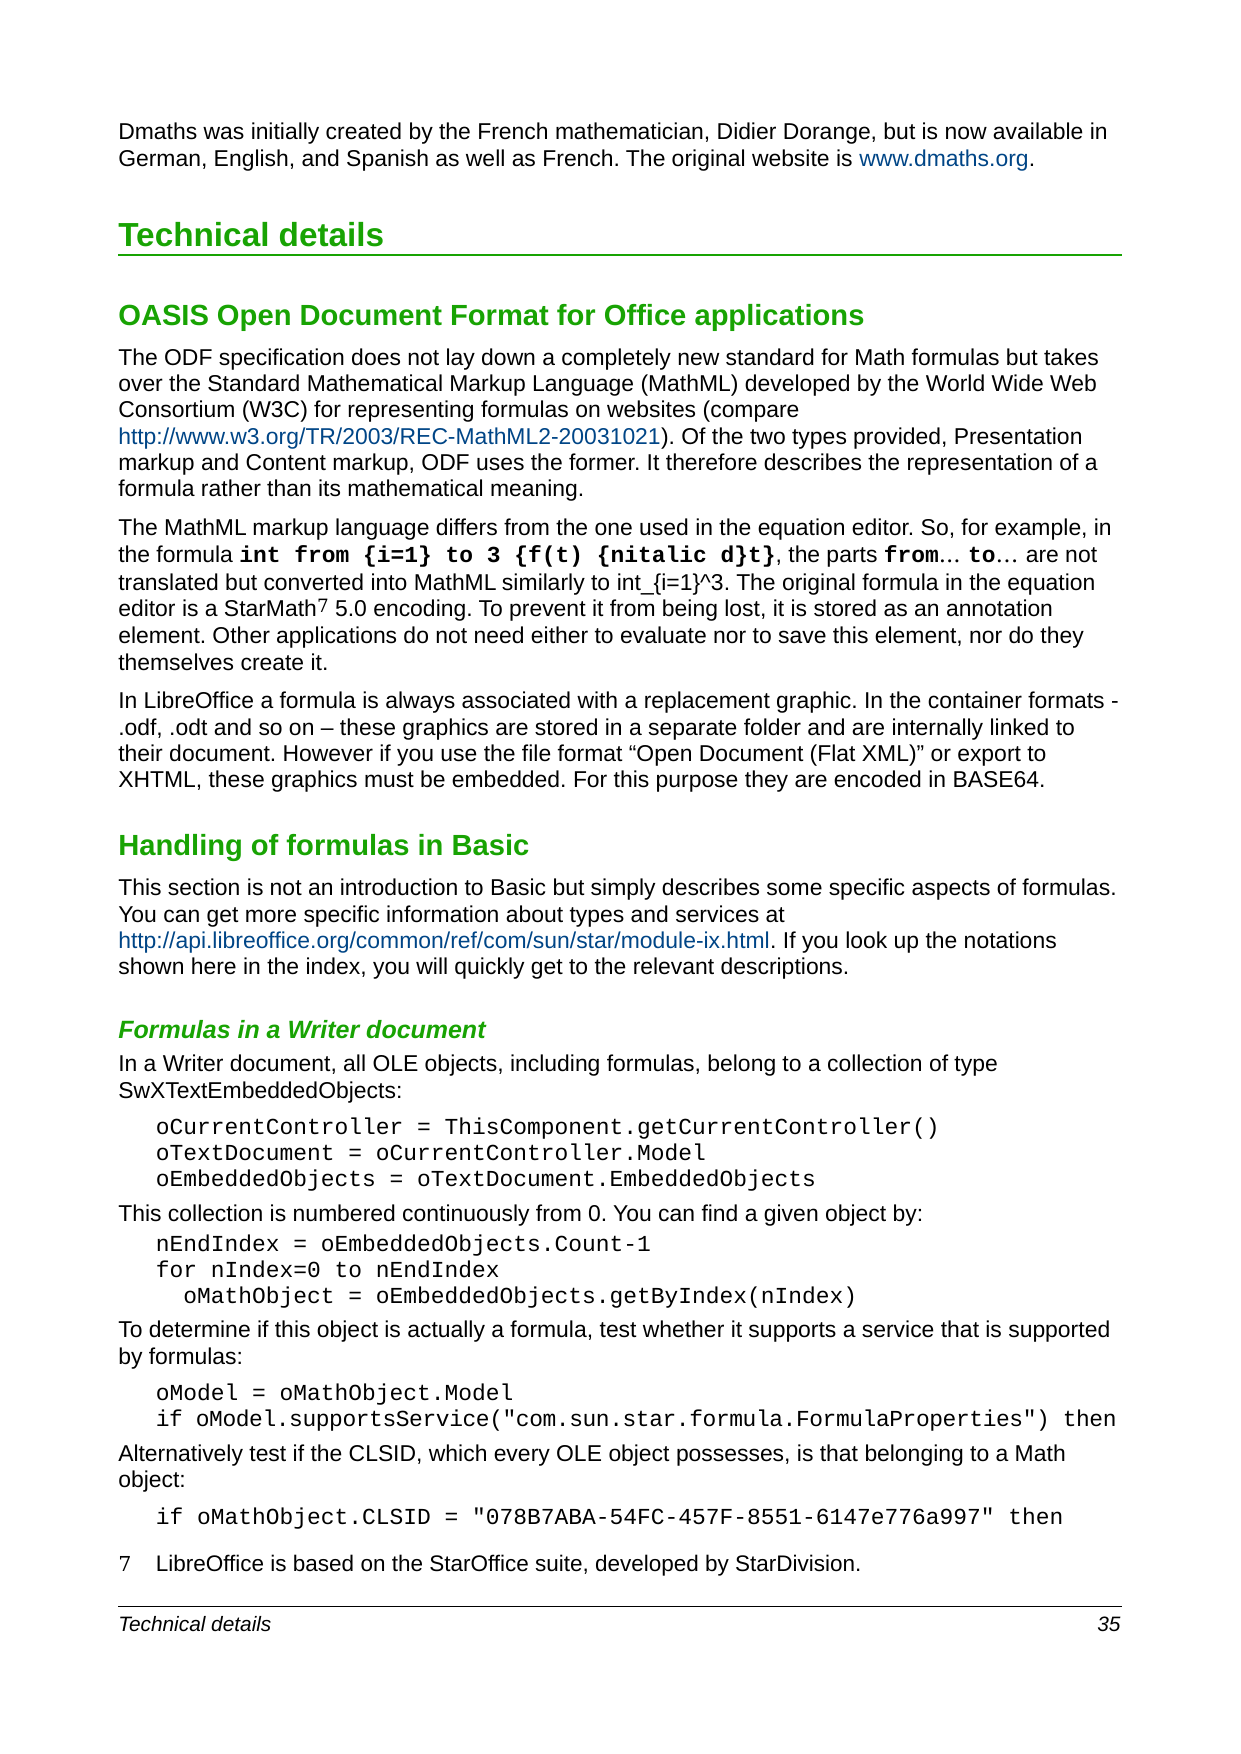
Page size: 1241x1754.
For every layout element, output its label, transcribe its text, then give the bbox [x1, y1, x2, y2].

text oModel = oMathObject.Model [156, 1382, 1122, 1408]
text To determine if this object is actually a formula, test whether it supports a service that is supported by formulas: [118, 1316, 1122, 1369]
text if oMathObject.CLSID = "078B7ABA-54FC-457F-8551-6147e776a997" then [156, 1505, 1122, 1531]
text LibreOffice is based on the StarOffice suite, developed by StarDivision. [118, 1550, 1122, 1576]
text The MathML markup language differs from the one used in the equation editor. So, for example, in the formula int from {i=1} to 3 {f(t) {nitalic d}t}, the parts from... to… are not translated but converted into MathML similarly to int_{i=1}^3. The original formula in the equation editor is a StarMath 5.0 encoding. To prevent it from being lost, it is stored as an annotation element. Other applications do not need either to evaluate nor to save this element, nor do they themselves create it. [118, 514, 1122, 675]
text This section is not an introduction to Basic but simply describes some specific aspects of formulas. You can get more specific information about types and services at http://api.libreoffice.org/common/ref/com/sun/star/module-ix.html. If you look up the notations shown here in the index, you will quickly get to the relevant descriptions. [118, 874, 1122, 979]
text for nIndex=0 to nEndIndex [156, 1258, 1122, 1284]
text nEndIndex = oEmbeddedObjects.Count-1 [156, 1232, 1122, 1258]
text if oModel.supportsService("com.sun.star.formula.FormulaProperties") then [156, 1408, 1122, 1433]
text oEmbeddedObjects = oTextDocument.EmbeddedObjects [156, 1167, 1122, 1193]
subtitle Technical details [118, 215, 1122, 254]
text The ODF specification does not lay down a completely new standard for Math formulas but takes over the Standard Mathematical Markup Language (MathML) developed by the World Wide Web Consortium (W3C) for representing formulas on websites (compare http://www.w3.org/TR/2003/REC-MathML2-20031021). Of the two types provided, Presentation markup and Content markup, ODF uses the former. It therefore describes the representation of a formula rather than its mathematical meaning. [118, 343, 1122, 502]
subtitle Handling of formulas in Basic [118, 828, 1122, 862]
text In LibreOffice a formula is always associated with a replacement graphic. In the container formats - .odf, .odt and so on – these graphics are stored in a separate folder and are internally linked to their document. However if you use the file format “Open Document (Flat XML)” or export to XHTML, these graphics must be embedded. For this purpose they are encoded in BASE64. [118, 687, 1122, 793]
subtitle Formulas in a Writer document [118, 1015, 1122, 1044]
text Alternatively test if the CLSID, which every OLE object possesses, is that belonging to a Math object: [118, 1440, 1122, 1492]
subtitle OASIS Open Document Format for Office applications [118, 298, 1122, 331]
list This collection is numbered continuously from 0. You can find a given object by: [118, 1199, 1122, 1226]
text oTextDocument = oCurrentController.Model [156, 1141, 1122, 1167]
text oMathObject = oEmbeddedObjects.getByIndex(nIndex) [156, 1284, 1122, 1310]
text oCurrentController = ThisComponent.getCurrentController() [156, 1116, 1122, 1141]
text In a Writer document, all OLE objects, including formulas, belong to a collection of type SwXTextEmbeddedObjects: [118, 1050, 1122, 1103]
text Dmaths was initially created by the French mathematician, Didier Dorange, but is now available in German, English, and Spanish as well as French. The original website is www.dmaths.org. [118, 118, 1122, 171]
